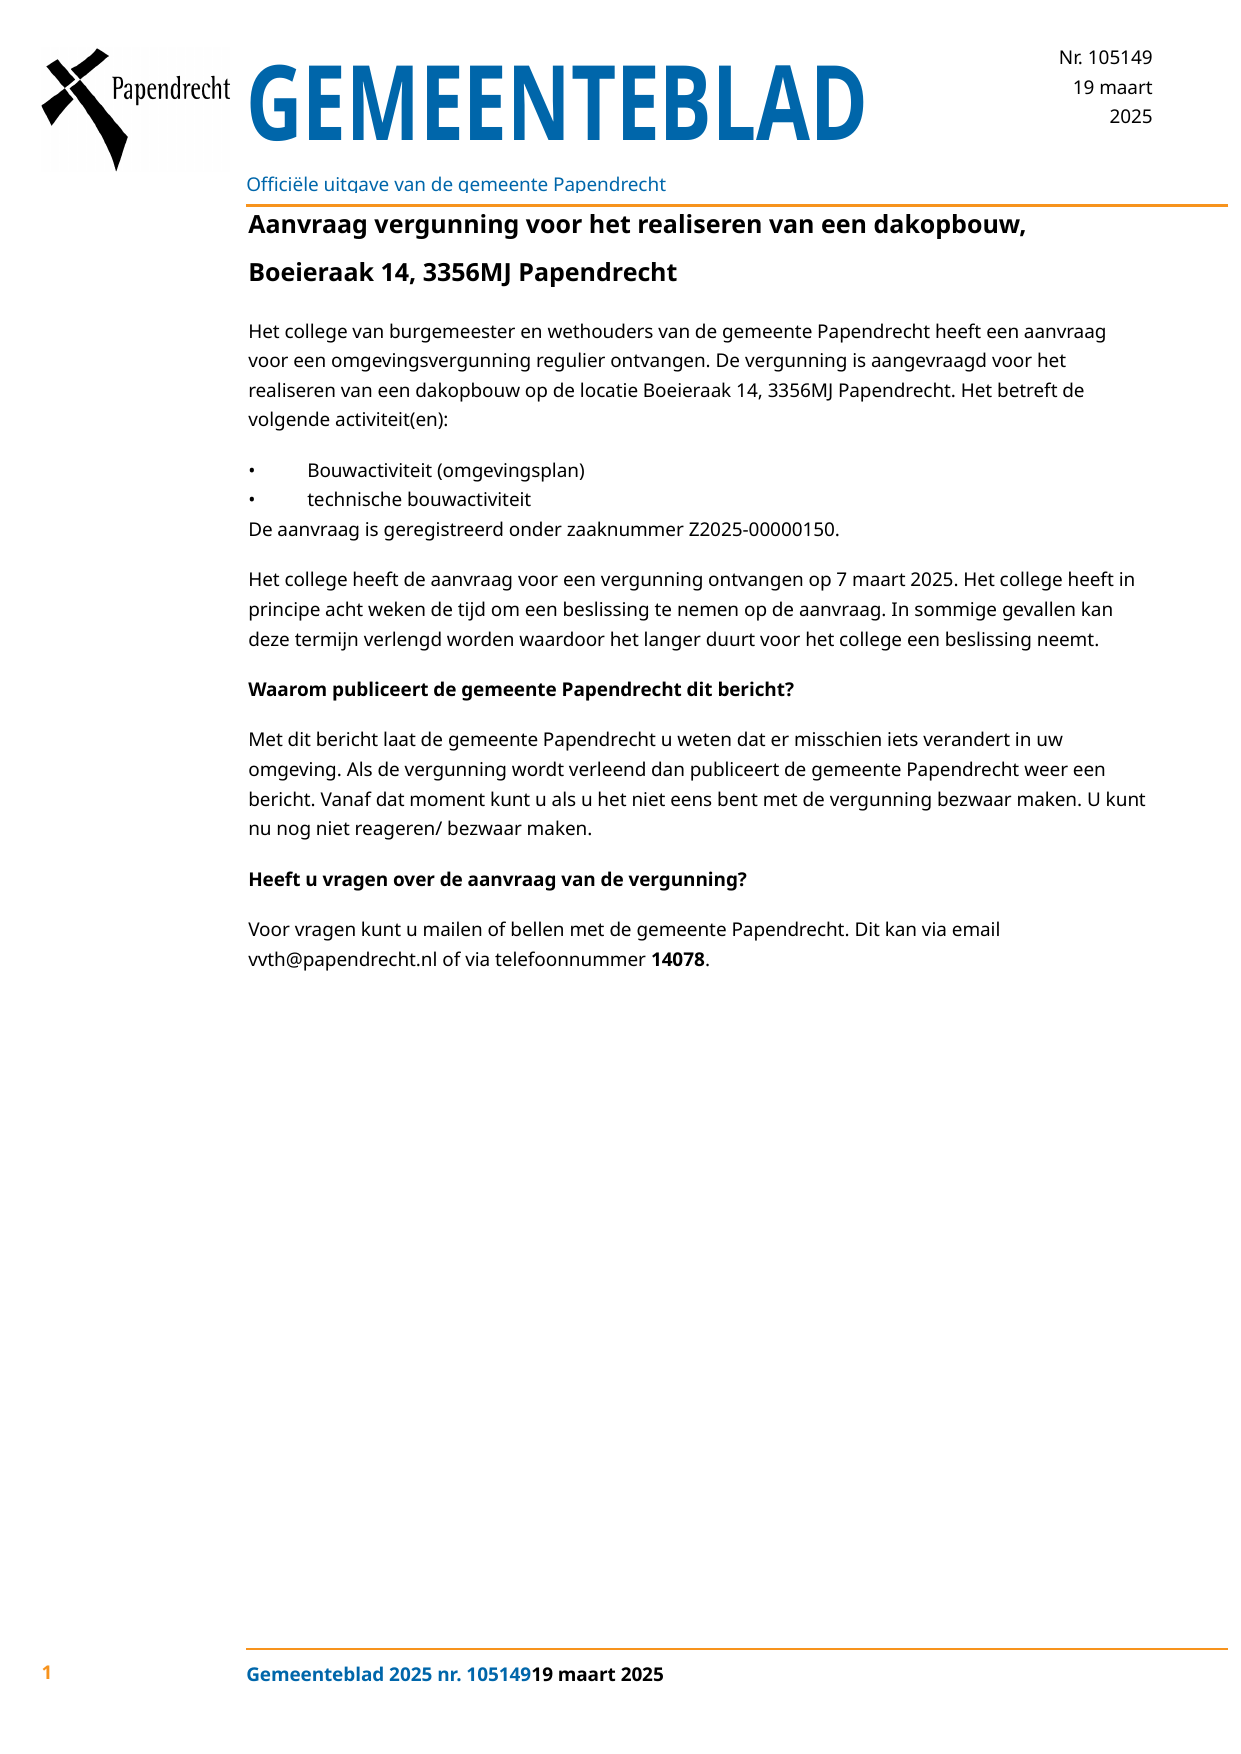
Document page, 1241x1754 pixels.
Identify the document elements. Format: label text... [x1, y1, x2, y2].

text Met dit bericht laat de gemeente Papendrecht u weten dat er misschien iets verandert in uw omgeving. Als de vergunning wordt verleend dan publiceert de gemeente Papendrecht weer een bericht. Vanaf dat moment kunt u als u het niet eens bent met de vergunning bezwaar maken. U kunt nu nog niet reageren/ bezwaar maken. [248, 727, 1152, 841]
text Het college heeft de aanvraag voor een vergunning ontvangen op 7 maart 2025. Het college heeft in principe acht weken de tijd om een beslissing te nemen op de aanvraag. In sommige gevallen kan deze termijn verlengd worden waardoor het langer duurt voor het college een beslissing neemt. [248, 567, 1152, 652]
text De aanvraag is geregistreerd onder zaaknummer Z2025-00000150. [248, 516, 1152, 542]
list Bouwactiviteit (omgevingsplan) [248, 457, 1152, 483]
text Voor vragen kunt u mailen of bellen met de gemeente Papendrecht. Dit kan via email vvth@papendrecht.nl of via telefoonnummer 14078. [248, 916, 1152, 972]
text Heeft u vragen over de aanvraag van de vergunning? [248, 866, 1152, 892]
text Aanvraag vergunning voor het realiseren van een dakopbouw, Boeieraak 14, 3356MJ Papendrecht [248, 207, 1152, 288]
text Waarom publiceert de gemeente Papendrecht dit bericht? [248, 676, 1152, 702]
text Het college van burgemeester en wethouders van de gemeente Papendrecht heeft een aanvraag voor een omgevingsvergunning regulier ontvangen. De vergunning is aangevraagd voor het realiseren van een dakopbouw op de locatie Boeieraak 14, 3356MJ Papendrecht. Het betreft de volgende activiteit(en): [248, 318, 1152, 432]
picture [41, 47, 231, 172]
list technische bouwactiviteit [248, 487, 1152, 512]
